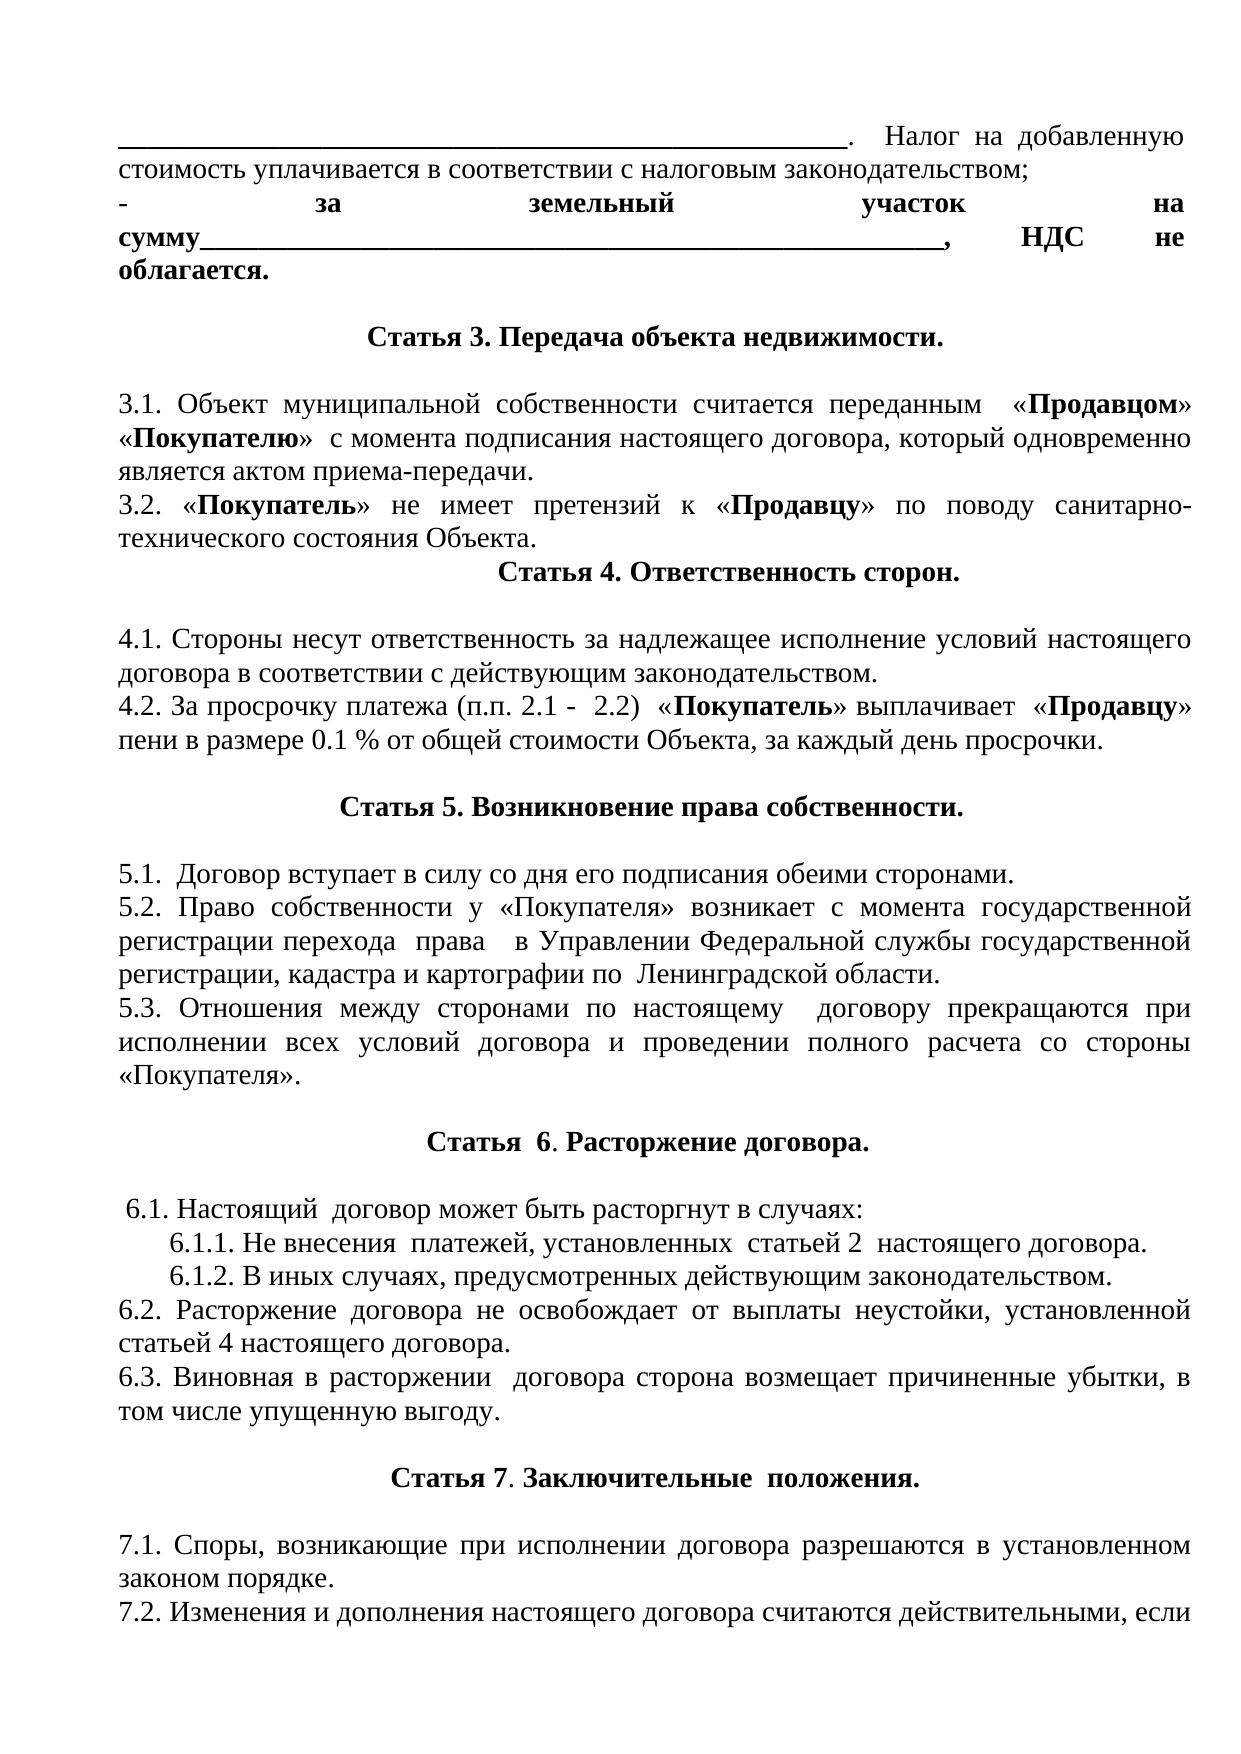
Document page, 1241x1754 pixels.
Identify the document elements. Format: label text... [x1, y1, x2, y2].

text 7.1. Споры, возникающие при исполнении договора разрешаются в установленном законом порядке. [118, 1527, 1192, 1594]
text 4.1. Стороны несут ответственность за надлежащее исполнение условий настоящего договора в соответствии с действующим законодательством. [118, 621, 1192, 688]
text Статья 7. Заключительные положения. [118, 1460, 1192, 1493]
text 5.1. Договор вступает в силу со дня его подписания обеими сторонами. [118, 856, 1192, 889]
text Статья 6. Расторжение договора. [118, 1124, 1192, 1158]
text Статья 3. Передача объекта недвижимости. [118, 319, 1192, 353]
text 6.3. Виновная в расторжении договора сторона возмещает причиненные убытки, в том числе упущенную выгоду. [118, 1359, 1192, 1426]
text 6.2. Расторжение договора не освобождает от выплаты неустойки, установленной статьей 4 настоящего договора. [118, 1292, 1192, 1359]
text - за земельный участок на сумму___________________________________________________, НДС не облагается. [118, 185, 1184, 286]
text 6.1. Настоящий договор может быть расторгнут в случаях: [118, 1191, 1192, 1225]
text 5.3. Отношения между сторонами по настоящему договору прекращаются при исполнении всех условий договора и проведении полного расчета со стороны «Покупателя». [118, 990, 1192, 1091]
text Статья 4. Ответственность сторон. [118, 554, 1192, 588]
text 5.2. Право собственности у «Покупателя» возникает с момента государственной регистрации перехода права в Управлении Федеральной службы государственной регистрации, кадастра и картографии по Ленинградской области. [118, 889, 1192, 990]
text 6.1.1. Не внесения платежей, установленных статьей 2 настоящего договора. [118, 1225, 1192, 1258]
text 7.2. Изменения и дополнения настоящего договора считаются действительными, если [118, 1594, 1192, 1627]
text 6.1.2. В иных случаях, предусмотренных действующим законодательством. [118, 1258, 1192, 1292]
text Статья 5. Возникновение права собственности. [118, 789, 1192, 822]
text 4.2. За просрочку платежа (п.п. 2.1 - 2.2) «Покупатель» выплачивает «Продавцу» пени в размере 0.1 % от общей стоимости Объекта, за каждый день просрочки. [118, 688, 1192, 755]
text 3.1. Объект муниципальной собственности считается переданным «Продавцом» «Покупателю» с момента подписания настоящего договора, который одновременно является актом приема-передачи. [118, 386, 1192, 487]
text 3.2. «Покупатель» не имеет претензий к «Продавцу» по поводу санитарно-технического состояния Объекта. [118, 487, 1192, 554]
text __________________________________________________. Налог на добавленную стоимость уплачивается в соответствии с налоговым законодательством; [118, 118, 1184, 185]
